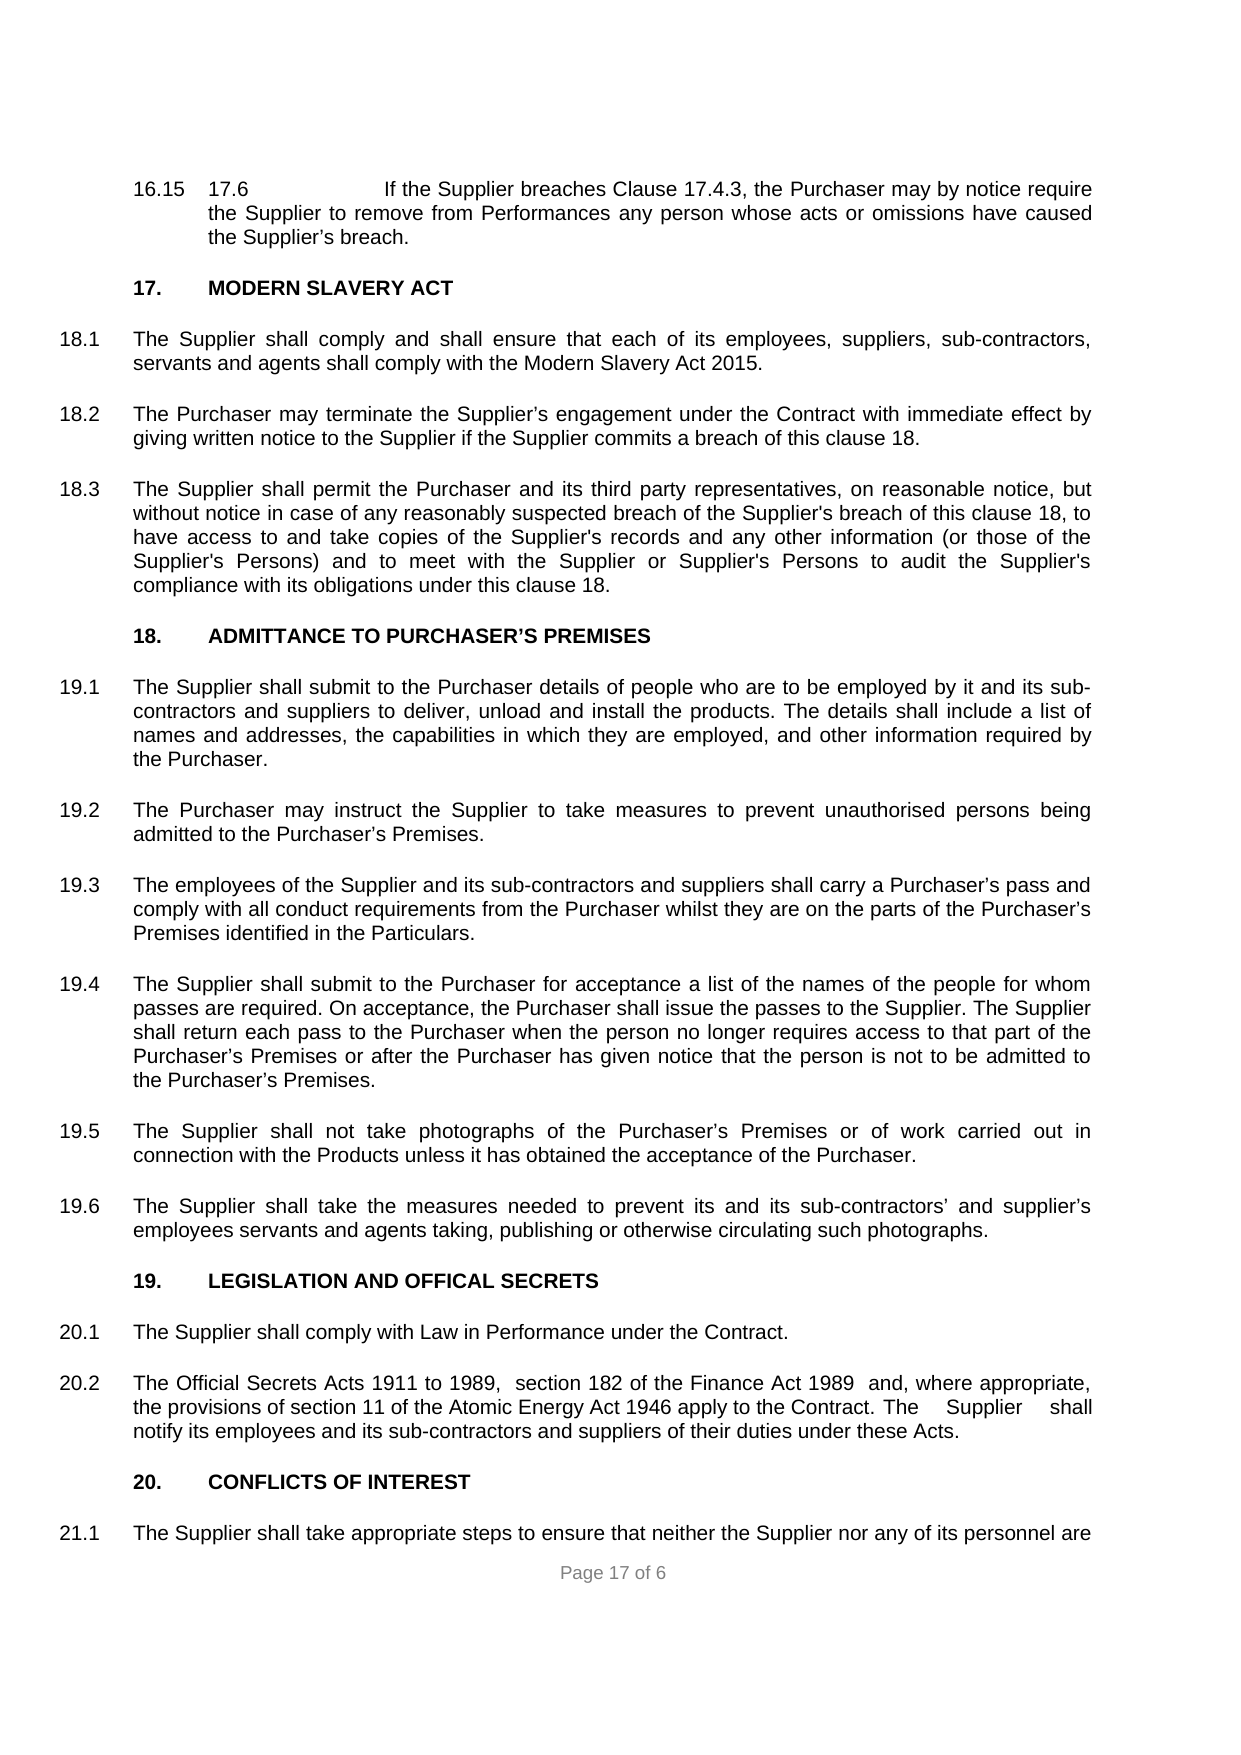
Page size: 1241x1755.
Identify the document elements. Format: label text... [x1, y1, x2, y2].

text 20.1 The Supplier shall comply with Law in Performance under the Contract. [59, 1320, 1093, 1344]
text 18.2 The Purchaser may terminate the Supplier’s engagement under the Contract with immediate effect by giving written notice to the Supplier if the Supplier commits a breach of this clause 18. [59, 402, 1093, 450]
text 20.2 The Official Secrets Acts 1911 to 1989, section 182 of the Finance Act 1989 and, where appropriate, the provisions of section 11 of the Atomic Energy Act 1946 apply to the Contract. The Supplier shall notify its employees and its sub-contractors and suppliers of their duties under these Acts. [59, 1371, 1093, 1443]
text 19.6 The Supplier shall take the measures needed to prevent its and its sub-contractors’ and supplier’s employees servants and agents taking, publishing or otherwise circulating such photographs. [59, 1194, 1093, 1242]
text 18.1 The Supplier shall comply and shall ensure that each of its employees, suppliers, sub-contractors, servants and agents shall comply with the Modern Slavery Act 2015. [59, 327, 1093, 375]
text 19.5 The Supplier shall not take photographs of the Purchaser’s Premises or of work carried out in connection with the Products unless it has obtained the acceptance of the Purchaser. [59, 1119, 1093, 1167]
subtitle MODERN SLAVERY ACT [133, 276, 1093, 300]
text 19.2 The Purchaser may instruct the Supplier to take measures to prevent unauthorised persons being admitted to the Purchaser’s Premises. [59, 798, 1093, 846]
text 19.1 The Supplier shall submit to the Purchaser details of people who are to be employed by it and its sub-contractors and suppliers to deliver, unload and install the products. The details shall include a list of names and addresses, the capabilities in which they are employed, and other information required by the Purchaser. [59, 675, 1093, 771]
text 18.3 The Supplier shall permit the Purchaser and its third party representatives, on reasonable notice, but without notice in case of any reasonably suspected breach of the Supplier's breach of this clause 18, to have access to and take copies of the Supplier's records and any other information (or those of the Supplier's Persons) and to meet with the Supplier or Supplier's Persons to audit the Supplier's compliance with its obligations under this clause 18. [59, 477, 1093, 597]
subtitle ADMITTANCE TO PURCHASER’S PREMISES [133, 624, 1093, 648]
text 21.1 The Supplier shall take appropriate steps to ensure that neither the Supplier nor any of its personnel are [59, 1521, 1093, 1545]
subtitle CONFLICTS OF INTEREST [133, 1470, 1093, 1494]
subtitle 17.6 If the Supplier breaches Clause 17.4.3, the Purchaser may by notice require the Supplier to remove from Performances any person whose acts or omissions have caused the Supplier’s breach. [133, 177, 1093, 249]
subtitle LEGISLATION AND OFFICAL SECRETS [133, 1269, 1093, 1293]
text 19.3 The employees of the Supplier and its sub-contractors and suppliers shall carry a Purchaser’s pass and comply with all conduct requirements from the Purchaser whilst they are on the parts of the Purchaser’s Premises identified in the Particulars. [59, 873, 1093, 945]
text 19.4 The Supplier shall submit to the Purchaser for acceptance a list of the names of the people for whom passes are required. On acceptance, the Purchaser shall issue the passes to the Supplier. The Supplier shall return each pass to the Purchaser when the person no longer requires access to that part of the Purchaser’s Premises or after the Purchaser has given notice that the person is not to be admitted to the Purchaser’s Premises. [59, 972, 1093, 1092]
